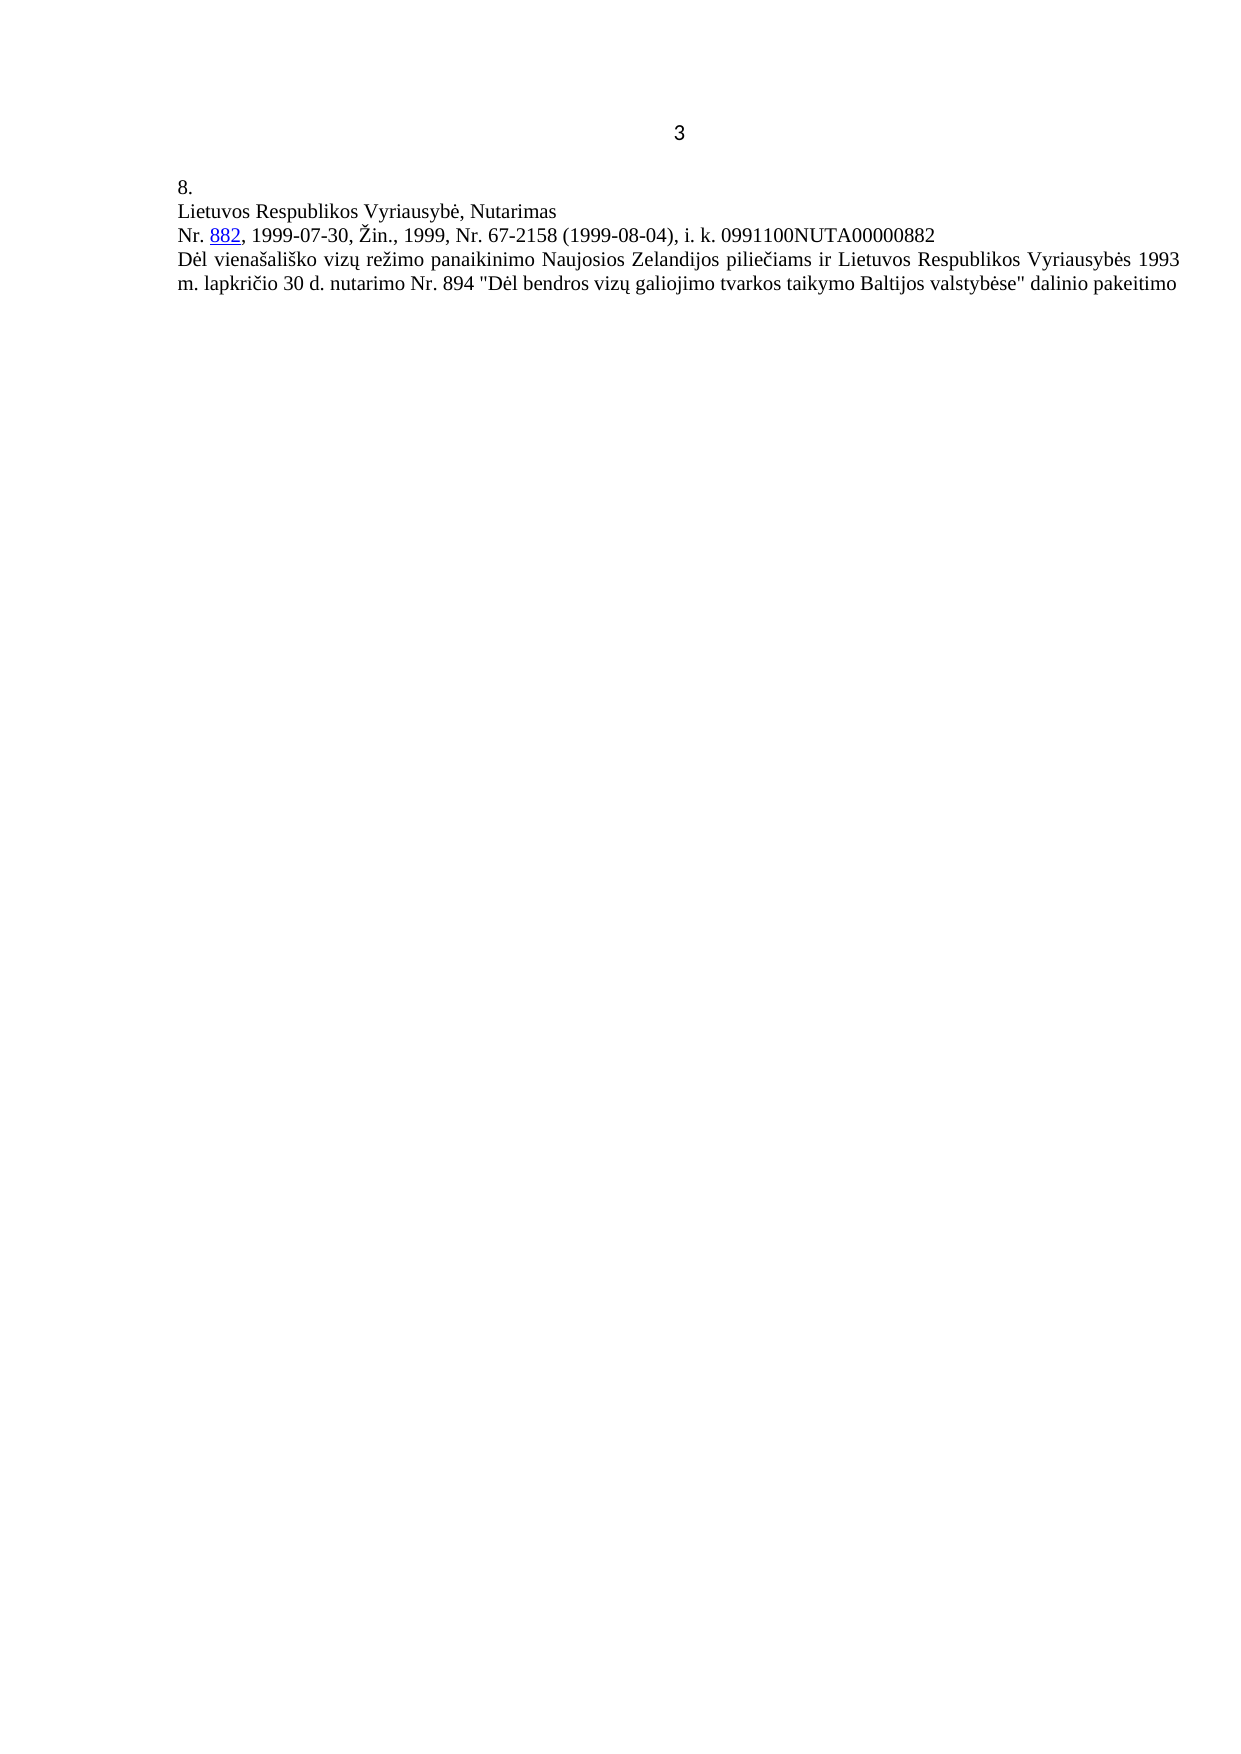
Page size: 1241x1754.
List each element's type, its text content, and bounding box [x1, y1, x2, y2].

text Nr. 882, 1999-07-30, Žin., 1999, Nr. 67-2158 (1999-08-04), i. k. 0991100NUTA00000882 [177, 223, 1181, 247]
text Lietuvos Respublikos Vyriausybė, Nutarimas [177, 199, 1181, 223]
text Dėl vienašališko vizų režimo panaikinimo Naujosios Zelandijos piliečiams ir Lietuvos Respublikos Vyriausybės 1993 m. lapkričio 30 d. nutarimo Nr. 894 "Dėl bendros vizų galiojimo tvarkos taikymo Baltijos valstybėse" dalinio pakeitimo [177, 247, 1181, 295]
text 8. [177, 175, 1181, 199]
